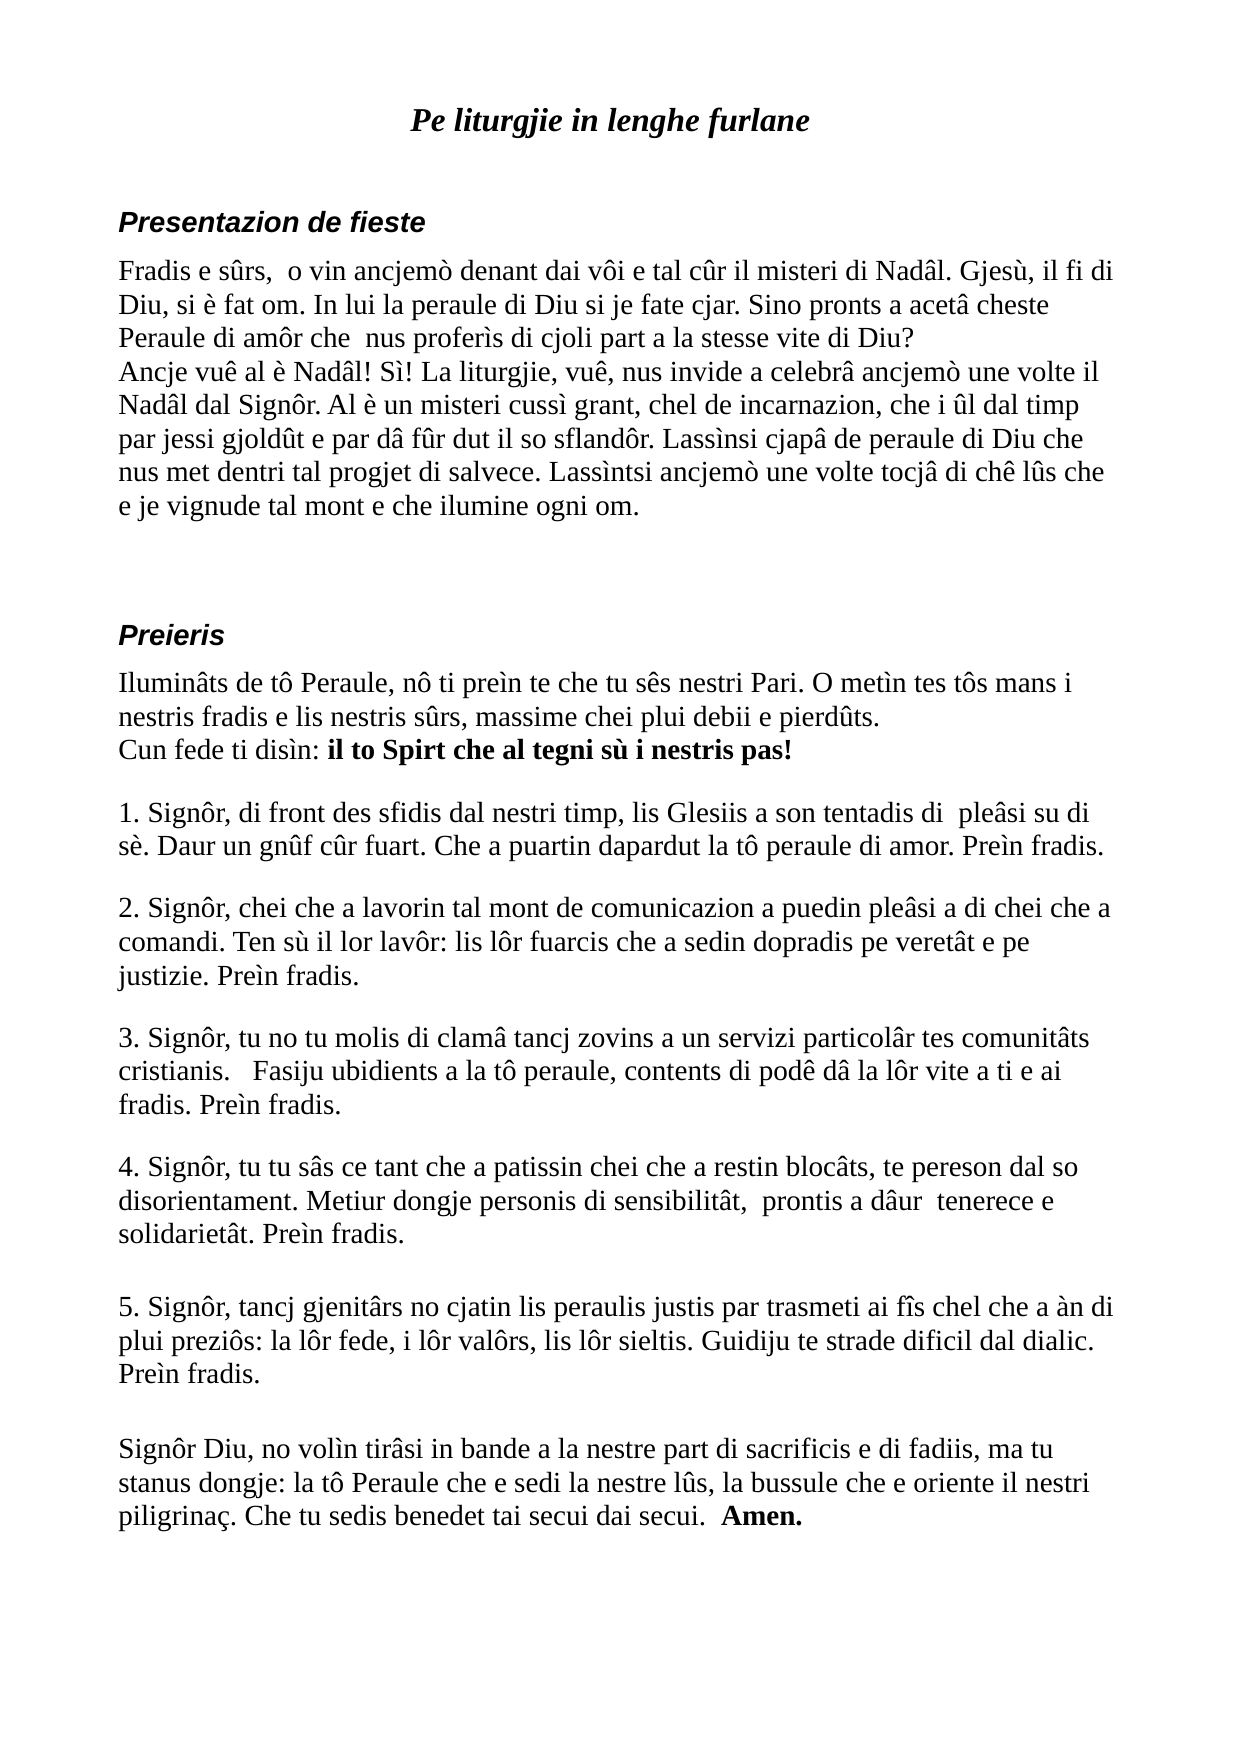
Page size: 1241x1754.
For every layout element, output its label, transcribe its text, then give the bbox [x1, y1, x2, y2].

text Pe liturgjie in lenghe furlane [118, 100, 1122, 138]
text Signôr Diu, no volìn tirâsi in bande a la nestre part di sacrificis e di fadiis, ma tu stanus dongje: la tô Peraule che e sedi la nestre lûs, la bussule che e oriente il nestri piligrinaç. Che tu sedis benedet tai secui dai secui. Amen. [118, 1431, 1122, 1532]
text Preieris [118, 617, 1122, 651]
text 3. Signôr, tu no tu molis di clamâ tancj zovins a un servizi particolâr tes comunitâts cristianis. Fasiju ubidients a la tô peraule, contents di podê dâ la lôr vite a ti e ai fradis. Preìn fradis. [118, 1020, 1122, 1121]
text 1. Signôr, di front des sfidis dal nestri timp, lis Glesiis a son tentadis di pleâsi su di sè. Daur un gnûf cûr fuart. Che a puartin dapardut la tô peraule di amor. Preìn fradis. [118, 795, 1122, 862]
text Iluminâts de tô Peraule, nô ti preìn te che tu sês nestri Pari. O metìn tes tôs mans i nestris fradis e lis nestris sûrs, massime chei plui debii e pierdûts. [118, 665, 1122, 732]
text 5. Signôr, tancj gjenitârs no cjatin lis peraulis justis par trasmeti ai fîs chel che a àn di plui preziôs: la lôr fede, i lôr valôrs, lis lôr sieltis. Guidiju te strade dificil dal dialic. Preìn fradis. [118, 1289, 1122, 1390]
text Fradis e sûrs, o vin ancjemò denant dai vôi e tal cûr il misteri di Nadâl. Gjesù, il fi di Diu, si è fat om. In lui la peraule di Diu si je fate cjar. Sino pronts a acetâ cheste Peraule di amôr che nus proferìs di cjoli part a la stesse vite di Diu? [118, 253, 1122, 354]
subtitle Presentazion de fieste [118, 205, 1122, 239]
text Ancje vuê al è Nadâl! Sì! La liturgjie, vuê, nus invide a celebrâ ancjemò une volte il Nadâl dal Signôr. Al è un misteri cussì grant, chel de incarnazion, che i ûl dal timp par jessi gjoldût e par dâ fûr dut il so sflandôr. Lassìnsi cjapâ de peraule di Diu che nus met dentri tal progjet di salvece. Lassìntsi ancjemò une volte tocjâ di chê lûs che e je vignude tal mont e che ilumine ogni om. [118, 354, 1122, 522]
text 2. Signôr, chei che a lavorin tal mont de comunicazion a puedin pleâsi a di chei che a comandi. Ten sù il lor lavôr: lis lôr fuarcis che a sedin dopradis pe veretât e pe justizie. Preìn fradis. [118, 891, 1122, 991]
text 4. Signôr, tu tu sâs ce tant che a patissin chei che a restin blocâts, te pereson dal so disorientament. Metiur dongje personis di sensibilitât, prontis a dâur tenerece e solidarietât. Preìn fradis. [118, 1149, 1122, 1250]
text Cun fede ti disìn: il to Spirt che al tegni sù i nestris pas! [118, 732, 1122, 766]
